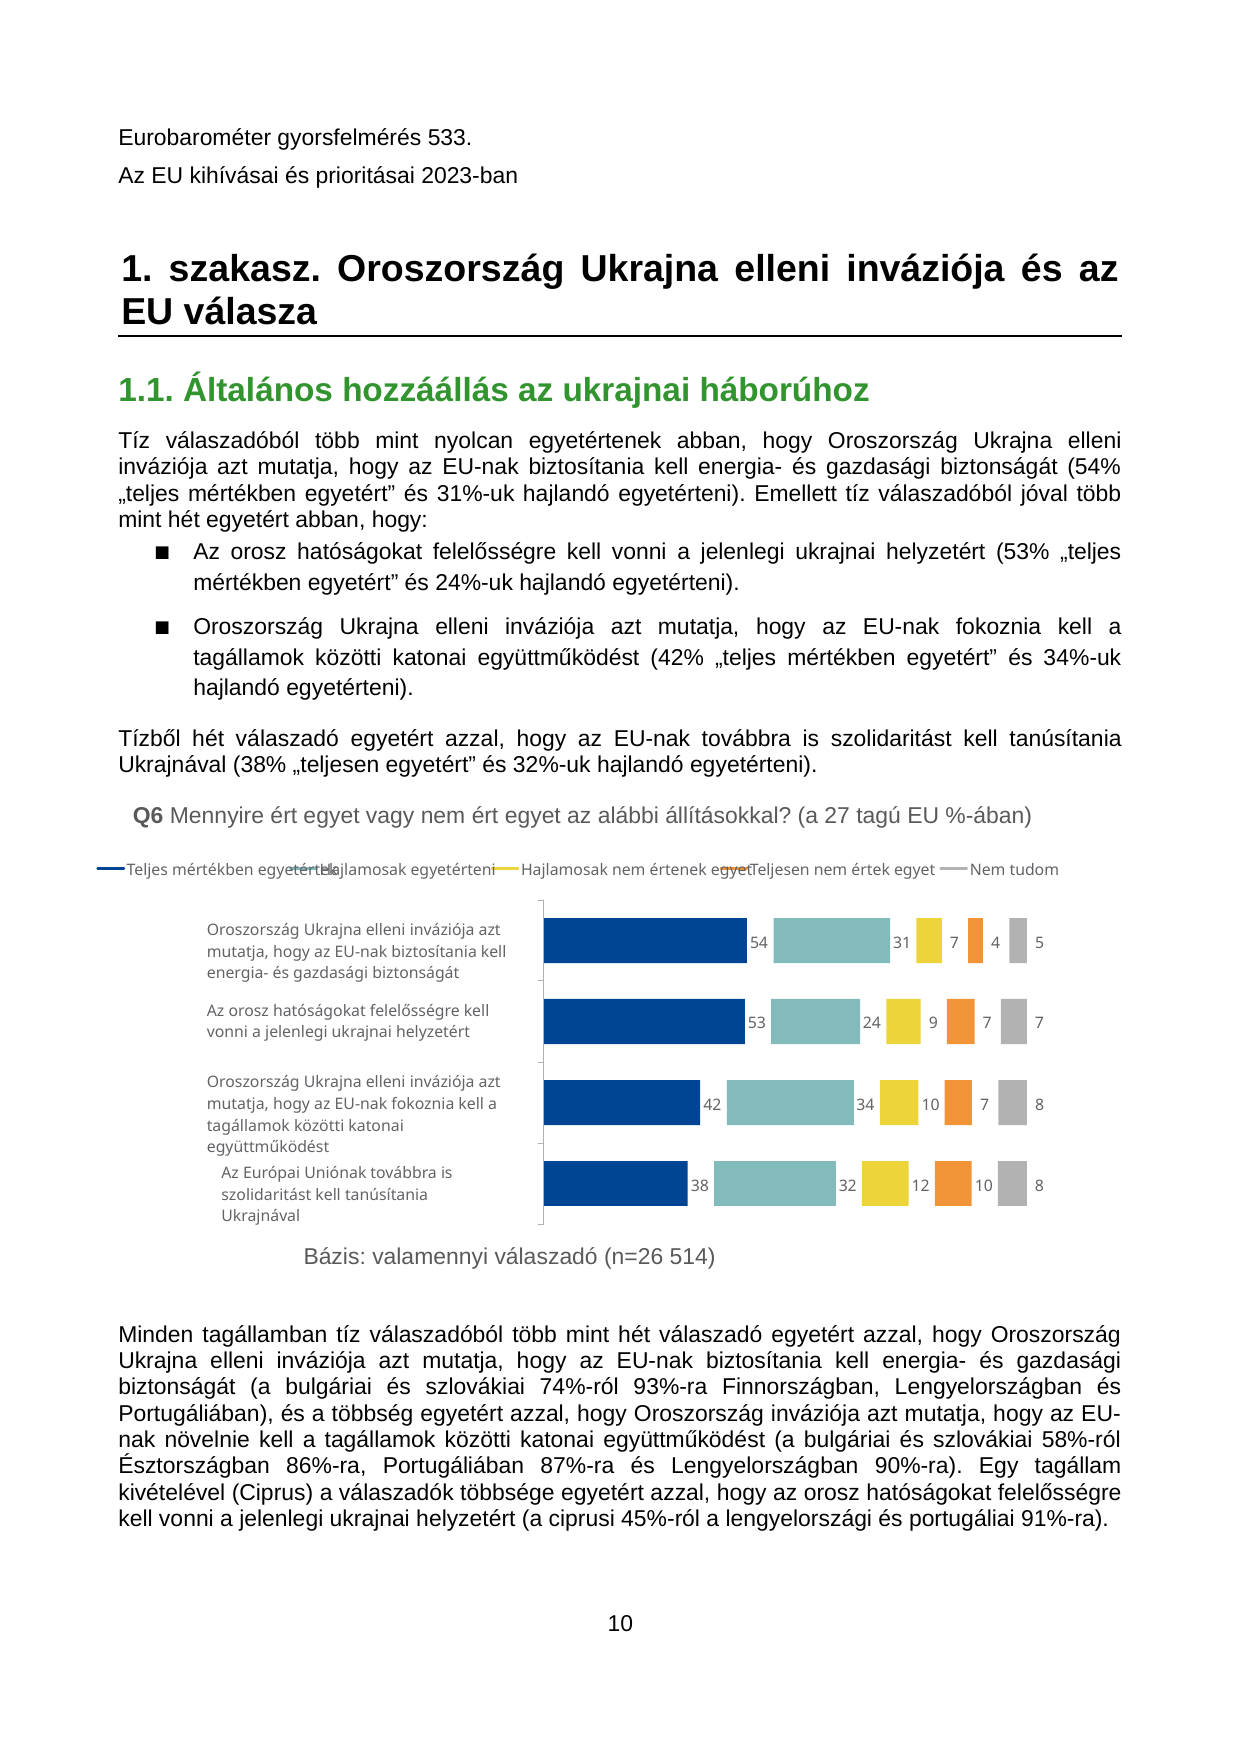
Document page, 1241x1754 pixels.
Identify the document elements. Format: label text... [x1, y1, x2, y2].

list Az orosz hatóságokat felelősségre kell vonni a jelenlegi ukrajnai helyzetért (53% „teljes mértékben egyetért” és 24%-uk hajlandó egyetérteni). [156, 538, 1122, 595]
subtitle 1.1. Általános hozzáállás az ukrajnai háborúhoz [118, 370, 1122, 408]
text Tíz válaszadóból több mint nyolcan egyetértenek abban, hogy Oroszország Ukrajna elleni inváziója azt mutatja, hogy az EU-nak biztosítania kell energia- és gazdasági biztonságát (54% „teljes mértékben egyetért” és 31%-uk hajlandó egyetérteni). Emellett tíz válaszadóból jóval több mint hét egyetért abban, hogy: [118, 427, 1122, 532]
text Tízből hét válaszadó egyetért azzal, hogy az EU-nak továbbra is szolidaritást kell tanúsítania Ukrajnával (38% „teljesen egyetért” és 32%-uk hajlandó egyetérteni). [118, 724, 1122, 777]
list Oroszország Ukrajna elleni inváziója azt mutatja, hogy az EU-nak fokoznia kell a tagállamok közötti katonai együttműködést (42% „teljes mértékben egyetért” és 34%-uk hajlandó egyetérteni). [156, 613, 1122, 700]
subtitle 1. szakasz. Oroszország Ukrajna elleni inváziója és az EU válasza [118, 243, 1122, 335]
text Minden tagállamban tíz válaszadóból több mint hét válaszadó egyetért azzal, hogy Oroszország Ukrajna elleni inváziója azt mutatja, hogy az EU-nak biztosítania kell energia- és gazdasági biztonságát (a bulgáriai és szlovákiai 74%-ról 93%-ra Finnországban, Lengyelországban és Portugáliában), és a többség egyetért azzal, hogy Oroszország inváziója azt mutatja, hogy az EU-nak növelnie kell a tagállamok közötti katonai együttműködést (a bulgáriai és szlovákiai 58%-ról Észtországban 86%-ra, Portugáliában 87%-ra és Lengyelországban 90%-ra). Egy tagállam kivételével (Ciprus) a válaszadók többsége egyetért azzal, hogy az orosz hatóságokat felelősségre kell vonni a jelenlegi ukrajnai helyzetért (a ciprusi 45%-ról a lengyelországi és portugáliai 91%-ra). [118, 1321, 1122, 1531]
